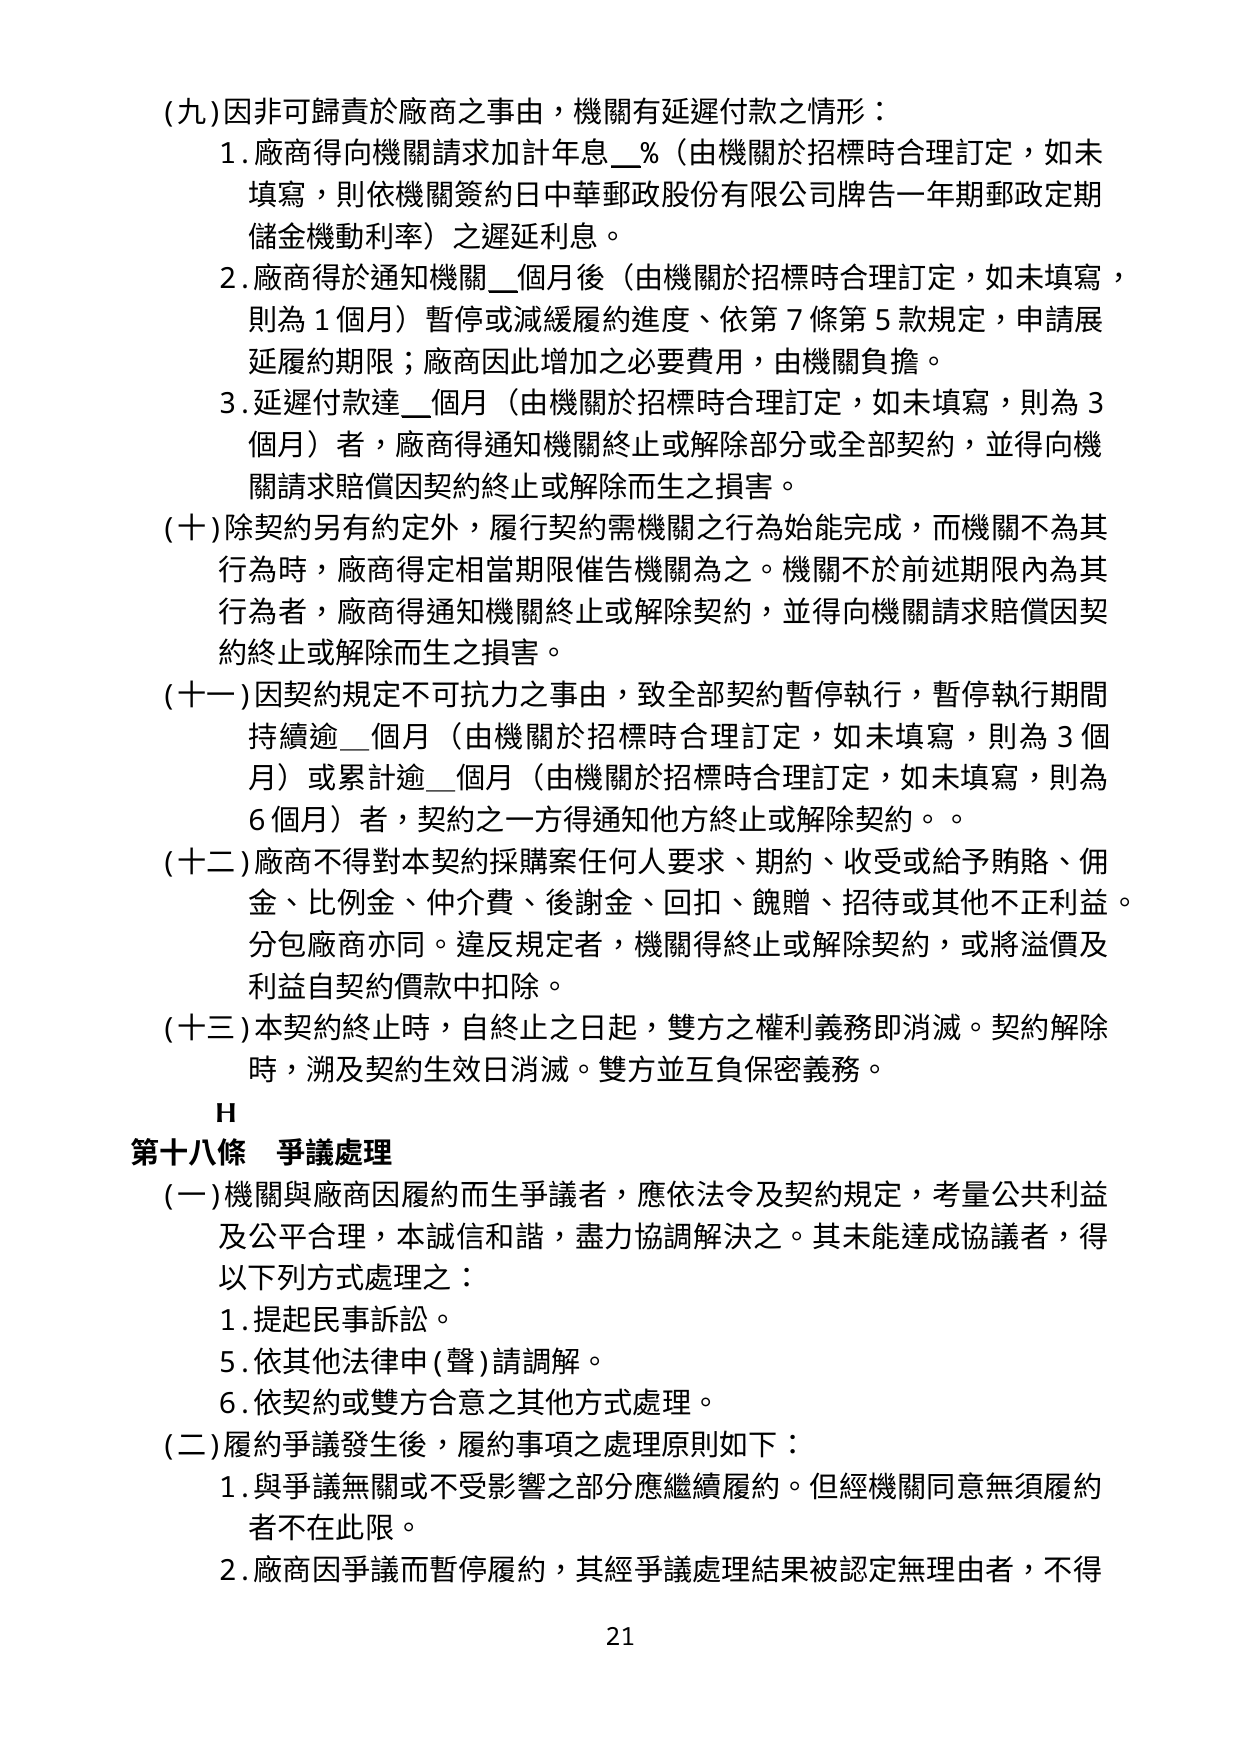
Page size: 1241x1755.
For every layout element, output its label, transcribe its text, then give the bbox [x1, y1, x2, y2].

text (一)機關與廠商因履約而生爭議者，應依法令及契約規定，考量公共利益及公平合理，本誠信和諧，盡力協調解決之。其未能達成協議者，得以下列方式處理之： [159, 1172, 1110, 1297]
text (十一)因契約規定不可抗力之事由，致全部契約暫停執行，暫停執行期間持續逾＿個月（由機關於招標時合理訂定，如未填寫，則為3個月）或累計逾＿個月（由機關於招標時合理訂定，如未填寫，則為6個月）者，契約之一方得通知他方終止或解除契約。。 [159, 672, 1110, 839]
text 1.與爭議無關或不受影響之部分應繼續履約。但經機關同意無須履約者不在此限。 [218, 1464, 1104, 1547]
text (二)履約爭議發生後，履約事項之處理原則如下： [159, 1422, 1110, 1464]
text 2.廠商得於通知機關＿個月後（由機關於招標時合理訂定，如未填寫，則為1個月）暫停或減緩履約進度、依第7條第5款規定，申請展延履約期限；廠商因此增加之必要費用，由機關負擔。 [218, 255, 1104, 380]
text 1.提起民事訴訟。 [218, 1297, 1104, 1339]
text 3.延遲付款達＿個月（由機關於招標時合理訂定，如未填寫，則為3個月）者，廠商得通知機關終止或解除部分或全部契約，並得向機關請求賠償因契約終止或解除而生之損害。 [218, 380, 1104, 505]
text 6.依契約或雙方合意之其他方式處理。 [218, 1380, 1104, 1422]
text (十三)本契約終止時，自終止之日起，雙方之權利義務即消滅。契約解除時，溯及契約生效日消滅。雙方並互負保密義務。 [159, 1005, 1110, 1089]
text  [159, 1089, 1110, 1130]
text 1.廠商得向機關請求加計年息＿%（由機關於招標時合理訂定，如未填寫，則依機關簽約日中華郵政股份有限公司牌告一年期郵政定期儲金機動利率）之遲延利息。 [218, 130, 1104, 255]
text (十)除契約另有約定外，履行契約需機關之行為始能完成，而機關不為其行為時，廠商得定相當期限催告機關為之。機關不於前述期限內為其行為者，廠商得通知機關終止或解除契約，並得向機關請求賠償因契約終止或解除而生之損害。 [159, 505, 1110, 672]
text (九)因非可歸責於廠商之事由，機關有延遲付款之情形： [159, 89, 1110, 130]
text (十二)廠商不得對本契約採購案任何人要求、期約、收受或給予賄賂、佣金、比例金、仲介費、後謝金、回扣、餽贈、招待或其他不正利益。分包廠商亦同。違反規定者，機關得終止或解除契約，或將溢價及利益自契約價款中扣除。 [159, 839, 1110, 1005]
text 5.依其他法律申(聲)請調解。 [218, 1339, 1104, 1380]
text 2.廠商因爭議而暫停履約，其經爭議處理結果被認定無理由者，不得 [218, 1547, 1104, 1589]
text 第十八條 爭議處理 [130, 1130, 1110, 1172]
